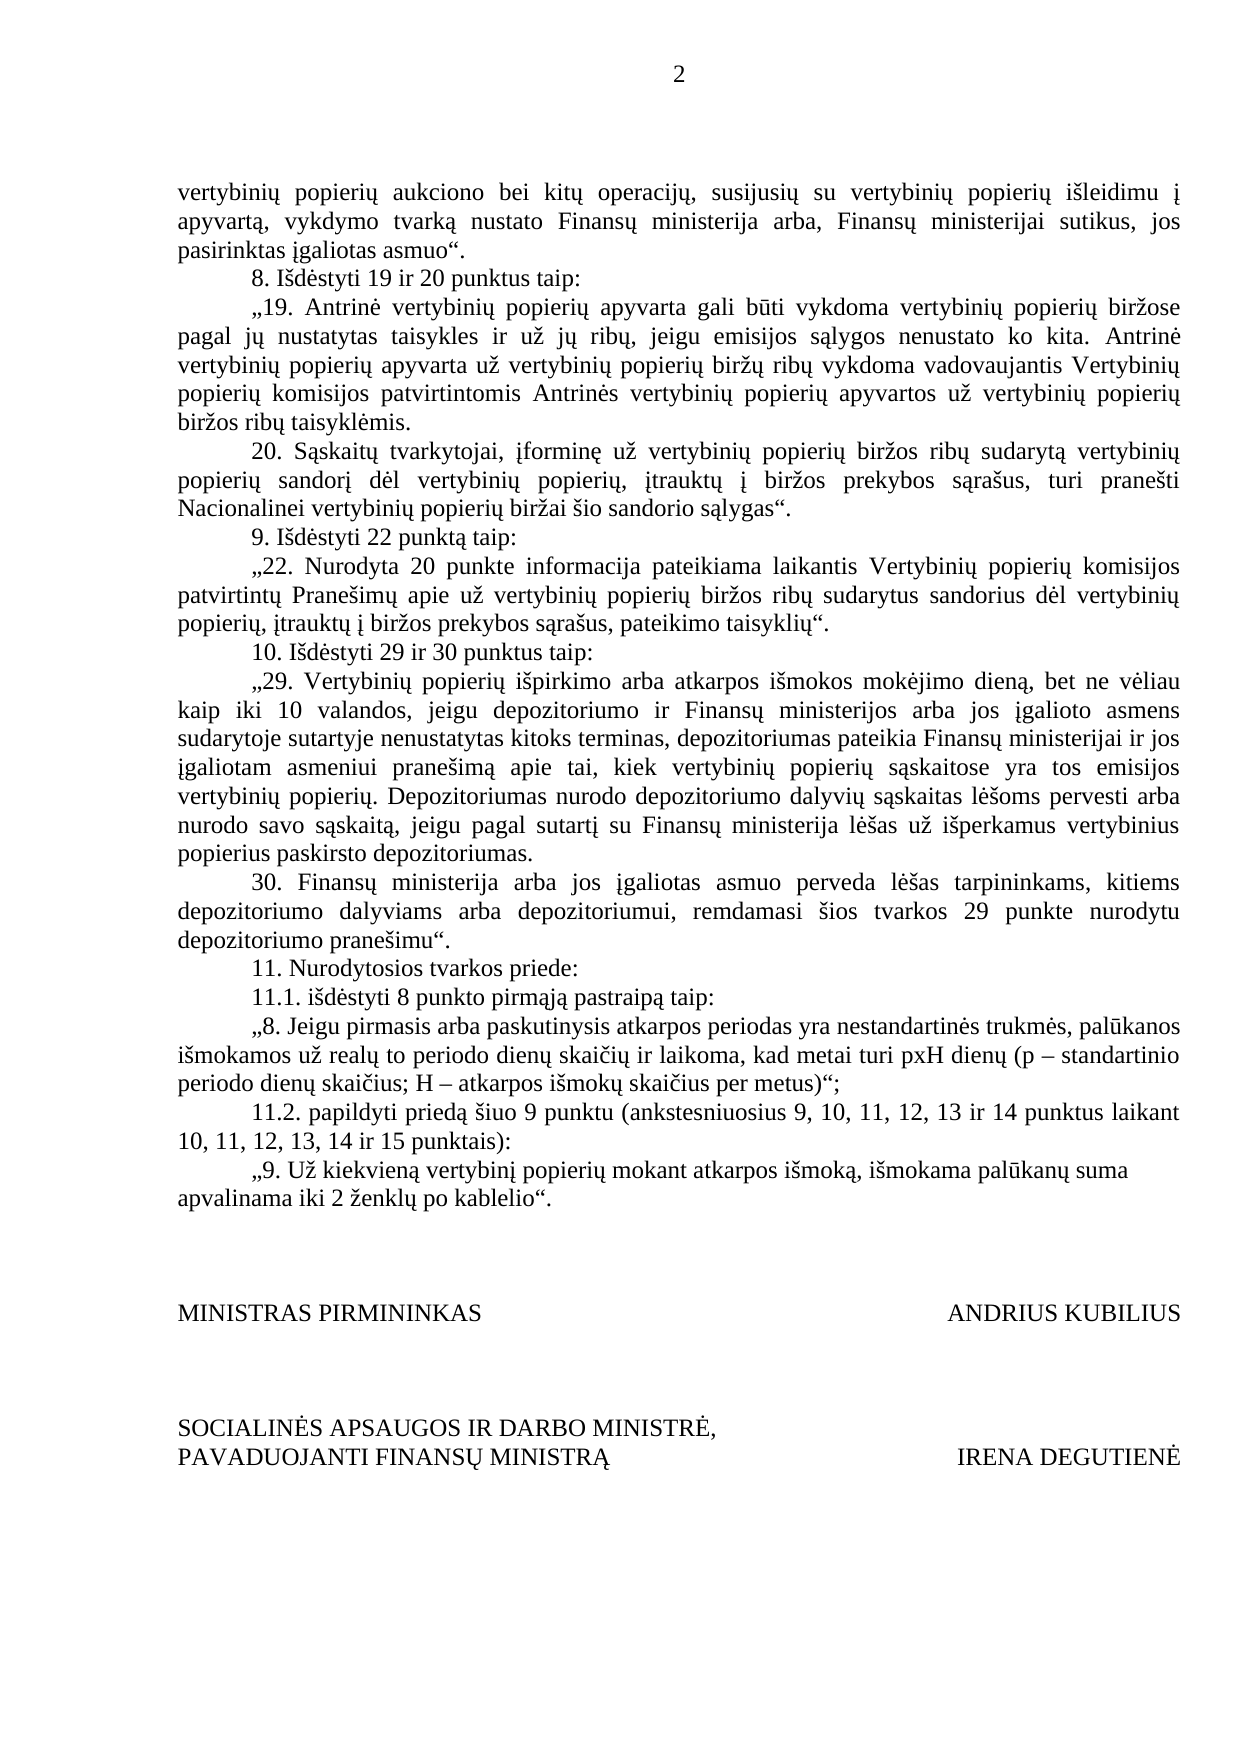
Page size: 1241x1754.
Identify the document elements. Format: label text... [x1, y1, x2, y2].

text 11. Nurodytosios tvarkos priede: [177, 953, 1181, 982]
text „9. Už kiekvieną vertybinį popierių mokant atkarpos išmoką, išmokama palūkanų suma apvalinama iki 2 ženklų po kablelio“. [177, 1155, 1181, 1212]
text 11.2. papildyti priedą šiuo 9 punktu (ankstesniuosius 9, 10, 11, 12, 13 ir 14 punktus laikant 10, 11, 12, 13, 14 ir 15 punktais): [177, 1097, 1181, 1155]
text „19. Antrinė vertybinių popierių apyvarta gali būti vykdoma vertybinių popierių biržose pagal jų nustatytas taisykles ir už jų ribų, jeigu emisijos sąlygos nenustato ko kita. Antrinė vertybinių popierių apyvarta už vertybinių popierių biržų ribų vykdoma vadovaujantis Vertybinių popierių komisijos patvirtintomis Antrinės vertybinių popierių apyvartos už vertybinių popierių biržos ribų taisyklėmis. [177, 292, 1181, 436]
text 8. Išdėstyti 19 ir 20 punktus taip: [177, 263, 1181, 292]
text vertybinių popierių aukciono bei kitų operacijų, susijusių su vertybinių popierių išleidimu į apyvartą, vykdymo tvarką nustato Finansų ministerija arba, Finansų ministerijai sutikus, jos pasirinktas įgaliotas asmuo“. [177, 177, 1181, 263]
text 9. Išdėstyti 22 punktą taip: [177, 522, 1181, 551]
text 11.1. išdėstyti 8 punkto pirmąją pastraipą taip: [177, 982, 1181, 1011]
text PAVADUOJANTI FINANSŲ MINISTRĄ IRENA DEGUTIENĖ [177, 1442, 1181, 1471]
text „22. Nurodyta 20 punkte informacija pateikiama laikantis Vertybinių popierių komisijos patvirtintų Pranešimų apie už vertybinių popierių biržos ribų sudarytus sandorius dėl vertybinių popierių, įtrauktų į biržos prekybos sąrašus, pateikimo taisyklių“. [177, 551, 1181, 637]
text 30. Finansų ministerija arba jos įgaliotas asmuo perveda lėšas tarpininkams, kitiems depozitoriumo dalyviams arba depozitoriumui, remdamasi šios tvarkos 29 punkte nurodytu depozitoriumo pranešimu“. [177, 867, 1181, 953]
text 20. Sąskaitų tvarkytojai, įforminę už vertybinių popierių biržos ribų sudarytą vertybinių popierių sandorį dėl vertybinių popierių, įtrauktų į biržos prekybos sąrašus, turi pranešti Nacionalinei vertybinių popierių biržai šio sandorio sąlygas“. [177, 436, 1181, 522]
text SOCIALINĖS APSAUGOS IR DARBO MINISTRĖ, [177, 1413, 1181, 1442]
text „8. Jeigu pirmasis arba paskutinysis atkarpos periodas yra nestandartinės trukmės, palūkanos išmokamos už realų to periodo dienų skaičių ir laikoma, kad metai turi pxH dienų (p – standartinio periodo dienų skaičius; H – atkarpos išmokų skaičius per metus)“; [177, 1011, 1181, 1097]
text „29. Vertybinių popierių išpirkimo arba atkarpos išmokos mokėjimo dieną, bet ne vėliau kaip iki 10 valandos, jeigu depozitoriumo ir Finansų ministerijos arba jos įgalioto asmens sudarytoje sutartyje nenustatytas kitoks terminas, depozitoriumas pateikia Finansų ministerijai ir jos įgaliotam asmeniui pranešimą apie tai, kiek vertybinių popierių sąskaitose yra tos emisijos vertybinių popierių. Depozitoriumas nurodo depozitoriumo dalyvių sąskaitas lėšoms pervesti arba nurodo savo sąskaitą, jeigu pagal sutartį su Finansų ministerija lėšas už išperkamus vertybinius popierius paskirsto depozitoriumas. [177, 666, 1181, 867]
text MINISTRAS PIRMININKAS ANDRIUS KUBILIUS [177, 1298, 1181, 1327]
text 10. Išdėstyti 29 ir 30 punktus taip: [177, 637, 1181, 666]
